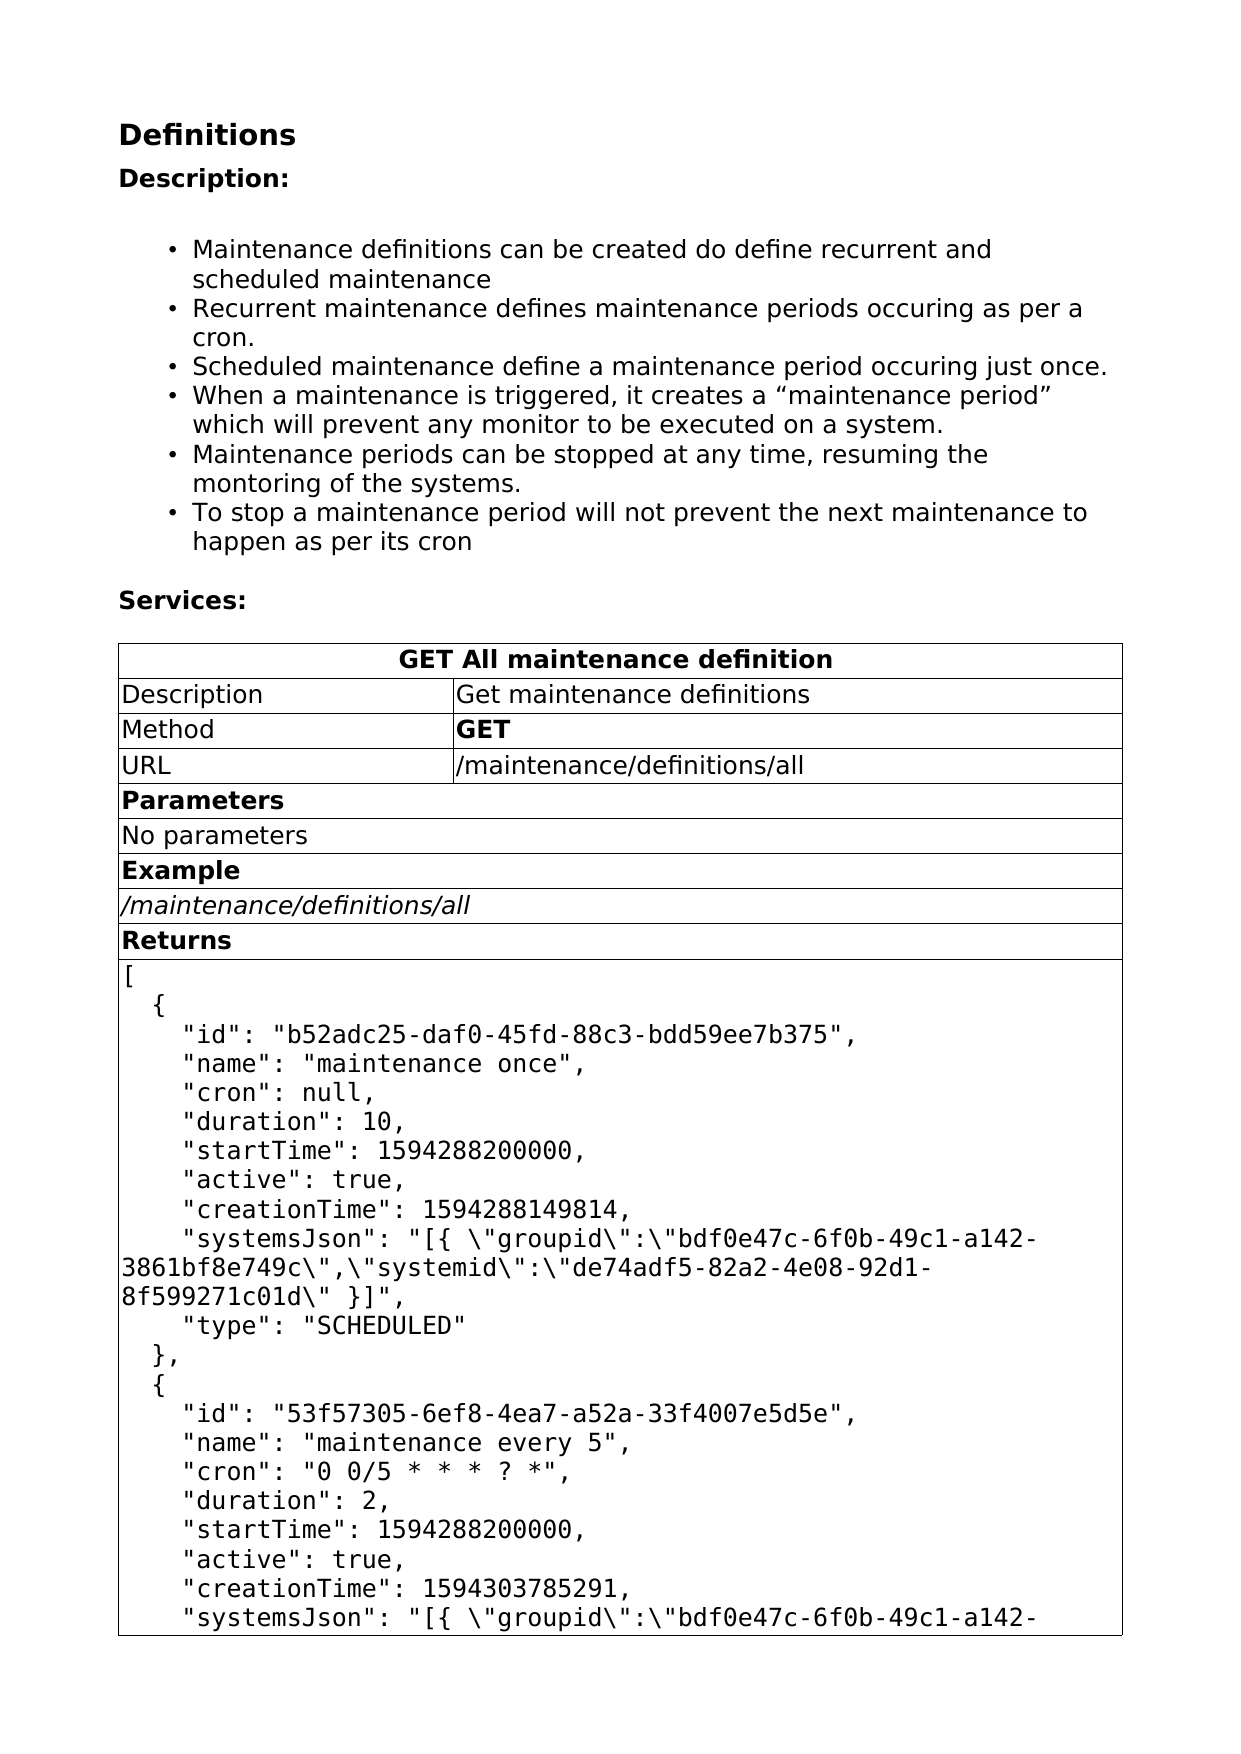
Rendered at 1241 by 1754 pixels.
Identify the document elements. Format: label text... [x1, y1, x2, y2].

list Maintenance definitions can be created do define recurrent and scheduled maintenance [177, 236, 1122, 294]
table_cell Example [119, 854, 1122, 888]
table_cell Description [119, 679, 453, 713]
list To stop a maintenance period will not prevent the next maintenance to happen as per its cron [177, 498, 1122, 557]
text Description: [118, 164, 1122, 194]
list Scheduled maintenance define a maintenance period occuring just once. [177, 352, 1122, 382]
table_cell [ { "id": "b52adc25-daf0-45fd-88c3-bdd59ee7b375", "name": "maintenance once", "cron": null, "duration": 10, "startTime": 1594288200000, "active": true, "creationTime": 1594288149814, "systemsJson": "[{ \"groupid\":\"bdf0e47c-6f0b-49c1-a142-3861bf8e749c\",\"systemid\":\"de74adf5-82a2-4e08-92d1-8f599271c01d\" }]", "type": "SCHEDULED" }, { "id": "53f57305-6ef8-4ea7-a52a-33f4007e5d5e", "name": "maintenance every 5", "cron": "0 0/5 * * * ? *", "duration": 2, "startTime": 1594288200000, "active": true, "creationTime": 1594303785291, "systemsJson": "[{ \"groupid\":\"bdf0e47c-6f0b-49c1-a142- [119, 960, 1122, 1635]
subtitle Definitions [118, 118, 1122, 152]
text Services: [118, 586, 1122, 615]
table_cell Get maintenance definitions [454, 679, 1122, 713]
table_cell Method [119, 714, 453, 748]
table_cell No parameters [119, 819, 1122, 853]
table_cell GET [454, 714, 1122, 748]
list Maintenance periods can be stopped at any time, resuming the montoring of the systems. [177, 440, 1122, 498]
table_cell /maintenance/definitions/all [454, 749, 1122, 783]
table_cell Parameters [119, 784, 1122, 818]
list When a maintenance is triggered, it creates a “maintenance period” which will prevent any monitor to be executed on a system. [177, 382, 1122, 440]
list Recurrent maintenance defines maintenance periods occuring as per a cron. [177, 294, 1122, 352]
table_cell URL [119, 749, 453, 783]
table_header GET All maintenance definition [119, 644, 1122, 678]
table_cell Returns [119, 924, 1122, 958]
table_cell /maintenance/definitions/all [119, 889, 1122, 923]
